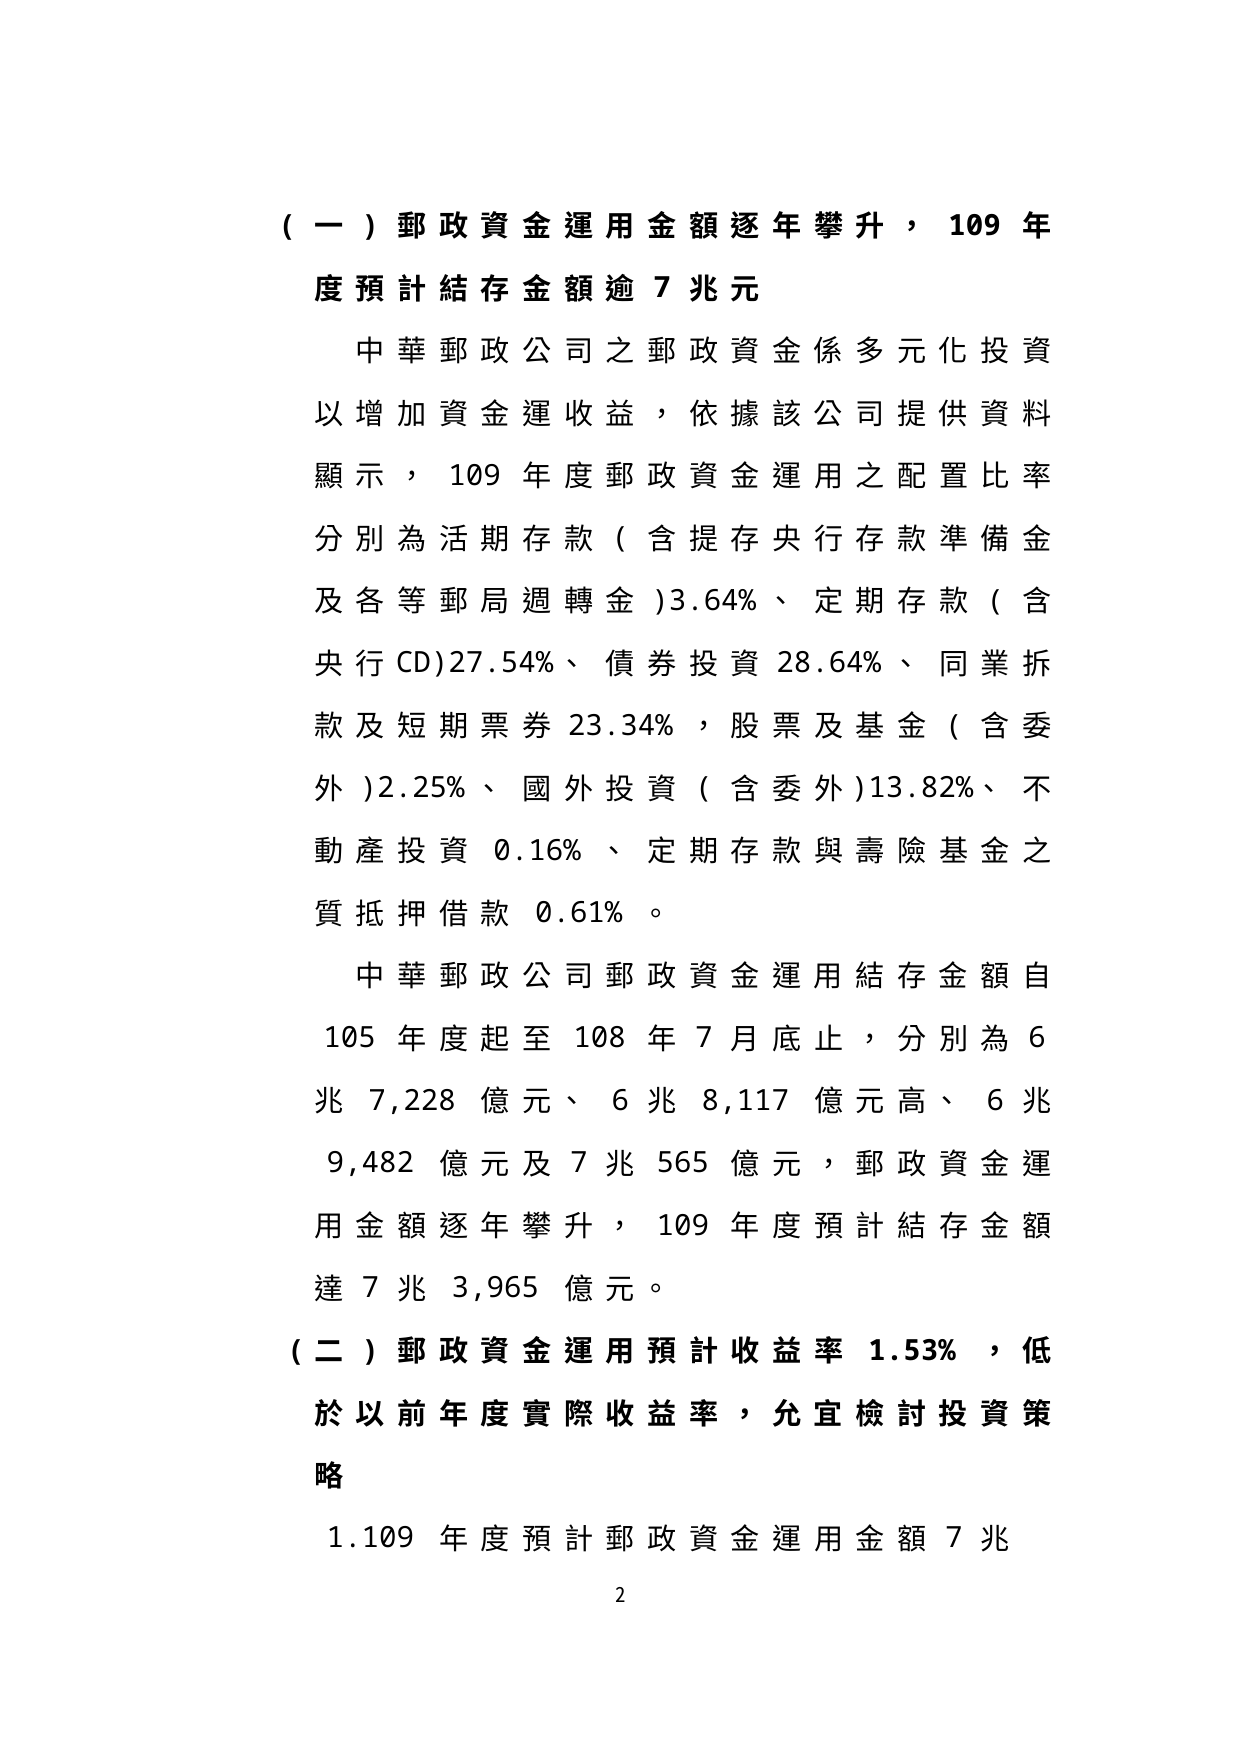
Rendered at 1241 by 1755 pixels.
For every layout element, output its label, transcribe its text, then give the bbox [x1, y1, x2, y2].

text 中華郵政公司之郵政資金係多元化投資以增加資金運收益，依據該公司提供資料顯示，109年度郵政資金運用之配置比率分別為活期存款(含提存央行存款準備金及各等郵局週轉金)3.64%、定期存款(含央行CD)27.54%、債券投資28.64%、同業拆款及短期票券23.34%，股票及基金(含委外)2.25%、國外投資(含委外)13.82%、不動產投資0.16%、定期存款與壽險基金之質抵押借款0.61%。 [283, 307, 1058, 932]
text 1.109年度預計郵政資金運用金額7兆 [271, 1495, 1058, 1557]
text (一)郵政資金運用金額逐年攀升，109年度預計結存金額逾7兆元 [242, 182, 1058, 307]
text 中華郵政公司郵政資金運用結存金額自105年度起至108年7月底止，分別為6兆7,228億元、6兆8,117億元高、6兆9,482億元及7兆565億元，郵政資金運用金額逐年攀升，109年度預計結存金額達7兆3,965億元。 [283, 932, 1058, 1307]
text (二)郵政資金運用預計收益率1.53%，低於以前年度實際收益率，允宜檢討投資策略 [242, 1307, 1058, 1495]
